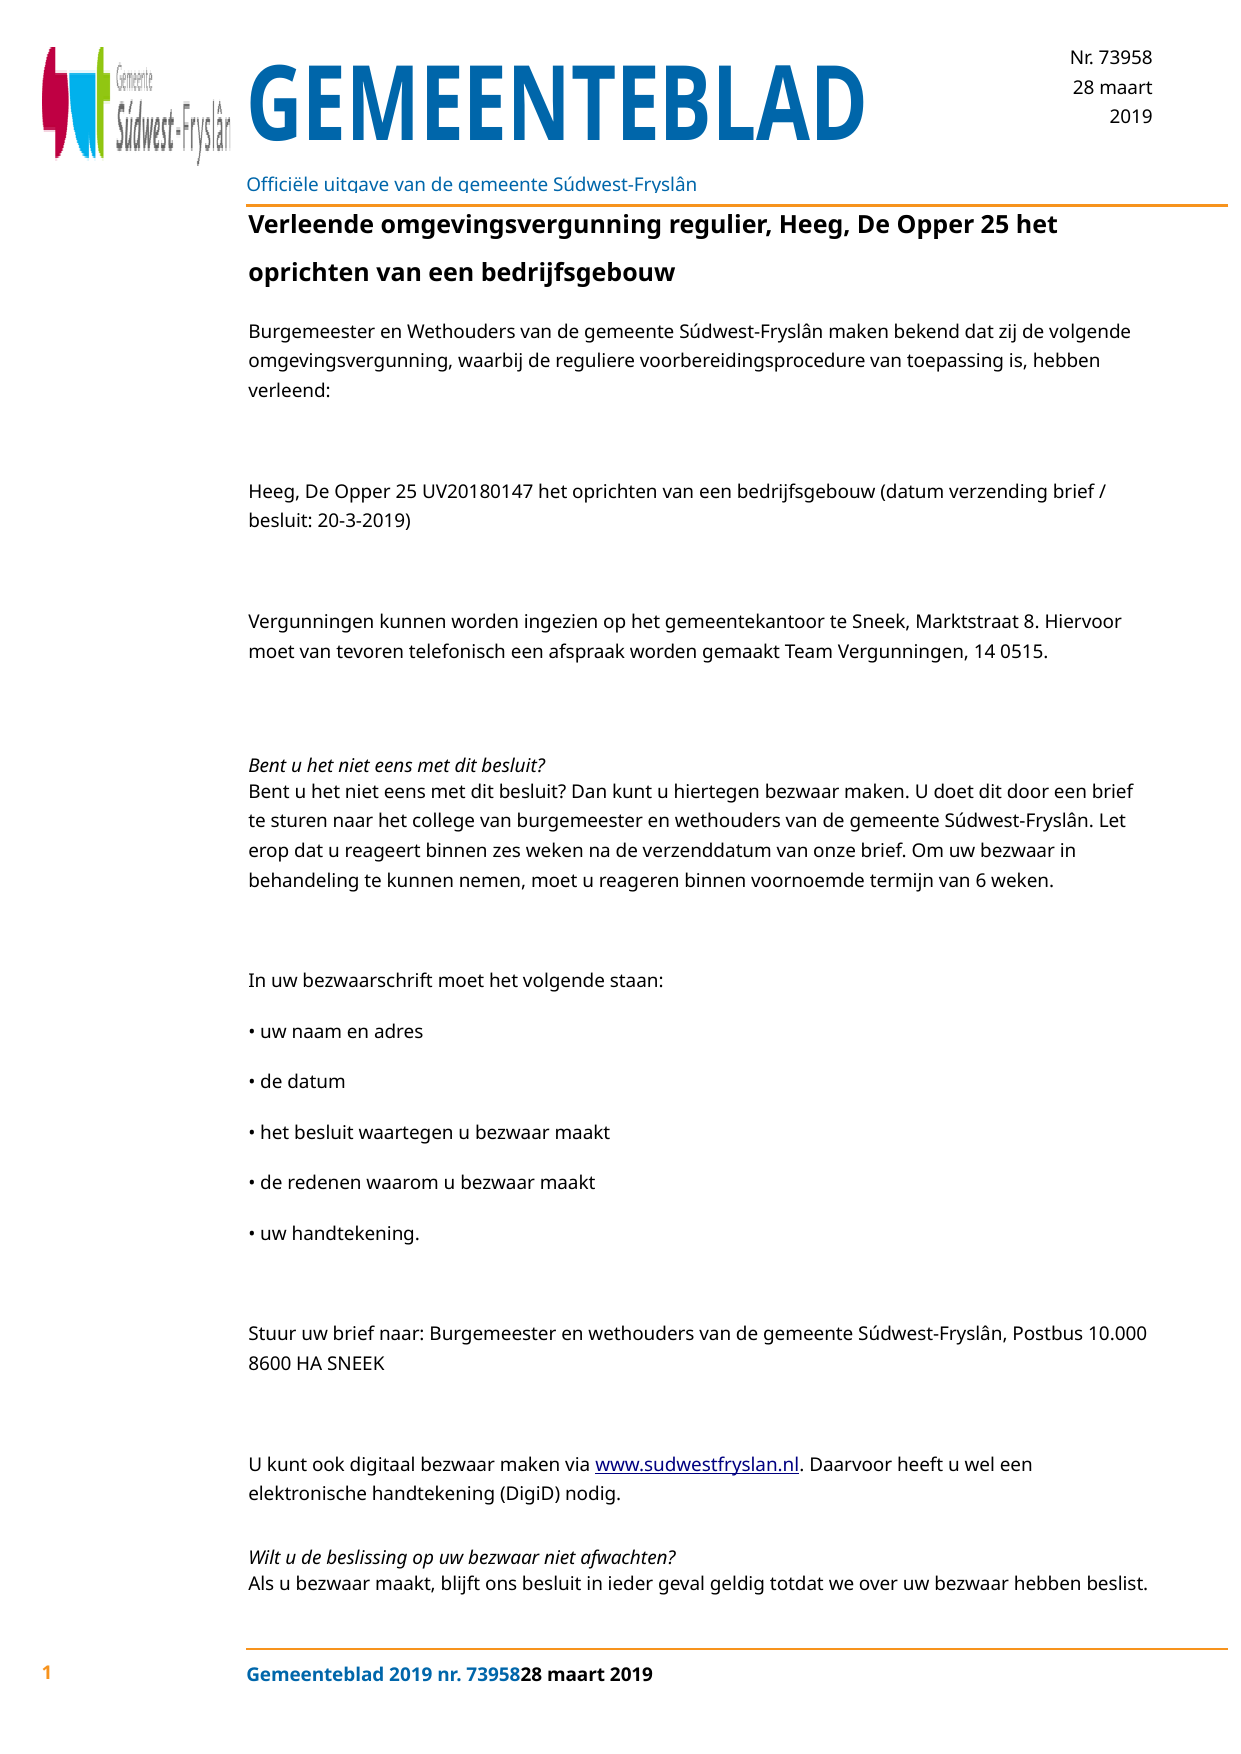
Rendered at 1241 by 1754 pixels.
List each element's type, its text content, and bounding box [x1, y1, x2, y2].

text • het besluit waartegen u bezwaar maakt [248, 1119, 1152, 1144]
text Wilt u de beslissing op uw bezwaar niet afwachten? [248, 1544, 1152, 1570]
text Verleende omgevingsvergunning regulier, Heeg, De Opper 25 het oprichten van een bedrijfsgebouw [248, 207, 1152, 288]
text Vergunningen kunnen worden ingezien op het gemeentekantoor te Sneek, Marktstraat 8. Hiervoor moet van tevoren telefonisch een afspraak worden gemaakt Team Vergunningen, 14 0515. [248, 608, 1152, 664]
text Bent u het niet eens met dit besluit? Dan kunt u hiertegen bezwaar maken. U doet dit door een brief te sturen naar het college van burgemeester en wethouders van de gemeente Súdwest-Fryslân. Let erop dat u reageert binnen zes weken na de verzenddatum van onze brief. Om uw bezwaar in behandeling te kunnen nemen, moet u reageren binnen voornoemde termijn van 6 weken. [248, 778, 1152, 892]
picture [41, 47, 231, 172]
text U kunt ook digitaal bezwaar maken via www.sudwestfryslan.nl. Daarvoor heeft u wel een elektronische handtekening (DigiD) nodig. [248, 1451, 1152, 1506]
text In uw bezwaarschrift moet het volgende staan: [248, 968, 1152, 993]
text • uw handtekening. [248, 1220, 1152, 1245]
text Stuur uw brief naar: Burgemeester en wethouders van de gemeente Súdwest-Fryslân, Postbus 10.000 8600 HA SNEEK [248, 1321, 1152, 1376]
text Als u bezwaar maakt, blijft ons besluit in ieder geval geldig totdat we over uw bezwaar hebben beslist. [248, 1570, 1152, 1596]
text Burgemeester en Wethouders van de gemeente Súdwest-Fryslân maken bekend dat zij de volgende omgevingsvergunning, waarbij de reguliere voorbereidingsprocedure van toepassing is, hebben verleend: [248, 318, 1152, 403]
text Bent u het niet eens met dit besluit? [248, 752, 1152, 778]
text • de datum [248, 1068, 1152, 1094]
text • uw naam en adres [248, 1018, 1152, 1044]
text • de redenen waarom u bezwaar maakt [248, 1169, 1152, 1195]
text Heeg, De Opper 25 UV20180147 het oprichten van een bedrijfsgebouw (datum verzending brief / besluit: 20-3-2019) [248, 478, 1152, 533]
